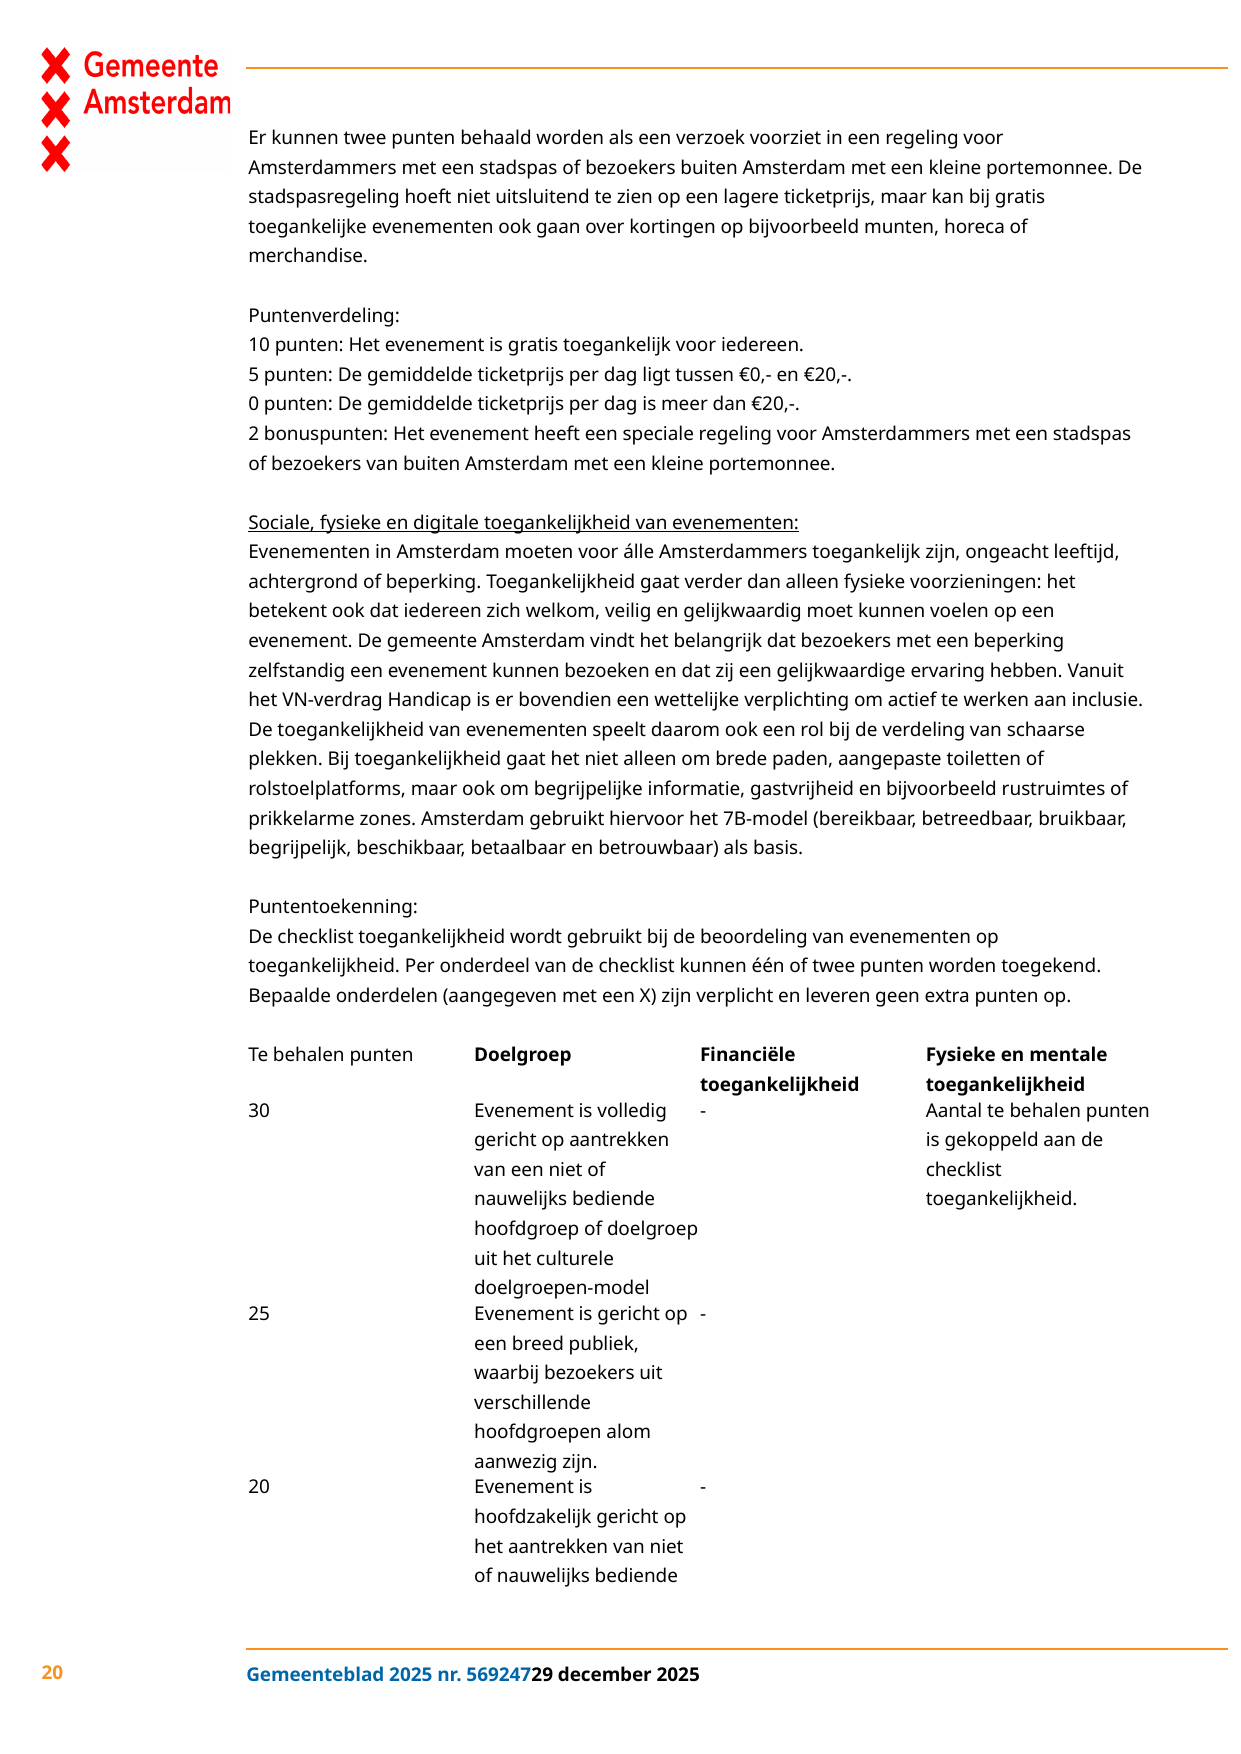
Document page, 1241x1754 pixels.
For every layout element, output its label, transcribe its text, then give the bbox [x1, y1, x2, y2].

text Sociale, fysieke en digitale toegankelijkheid van evenementen: [248, 509, 1152, 535]
text Er kunnen twee punten behaald worden als een verzoek voorziet in een regeling voor Amsterdammers met een stadspas of bezoekers buiten Amsterdam met een kleine portemonnee. De stadspasregeling hoeft niet uitsluitend te zien op een lagere ticketprijs, maar kan bij gratis toegankelijke evenementen ook gaan over kortingen op bijvoorbeeld munten, horeca of merchandise. [248, 124, 1152, 268]
text De checklist toegankelijkheid wordt gebruikt bij de beoordeling van evenementen op toegankelijkheid. Per onderdeel van de checklist kunnen één of twee punten worden toegekend. Bepaalde onderdelen (aangegeven met een X) zijn verplicht en leveren geen extra punten op. [248, 923, 1152, 1008]
table_header Financiële toegankelijkheid [700, 1042, 926, 1097]
table_cell 20 [248, 1474, 474, 1588]
table_cell 25 [248, 1300, 474, 1474]
table_cell - [700, 1097, 926, 1300]
table_cell Evenement is gericht op een breed publiek, waarbij bezoekers uit verschillende hoofdgroepen alom aanwezig zijn. [474, 1300, 700, 1474]
text 0 punten: De gemiddelde ticketprijs per dag is meer dan €20,-. [248, 391, 1152, 416]
table_cell 30 [248, 1097, 474, 1300]
table_cell Evenement is hoofdzakelijk gericht op het aantrekken van niet of nauwelijks bediende [474, 1474, 700, 1588]
text Puntenverdeling: [248, 302, 1152, 328]
table_header Te behalen punten [248, 1042, 474, 1097]
text Puntentoekenning: [248, 893, 1152, 919]
text 2 bonuspunten: Het evenement heeft een speciale regeling voor Amsterdammers met een stadspas of bezoekers van buiten Amsterdam met een kleine portemonnee. [248, 420, 1152, 476]
table_cell - [700, 1300, 926, 1474]
table_header Fysieke en mentale toegankelijkheid [926, 1042, 1152, 1097]
table_cell Evenement is volledig gericht op aantrekken van een niet of nauwelijks bediende hoofdgroep of doelgroep uit het culturele doelgroepen-model [474, 1097, 700, 1300]
text 5 punten: De gemiddelde ticketprijs per dag ligt tussen €0,- en €20,-. [248, 361, 1152, 387]
text 10 punten: Het evenement is gratis toegankelijk voor iedereen. [248, 331, 1152, 357]
picture [41, 47, 231, 172]
table_cell Aantal te behalen punten is gekoppeld aan de checklist toegankelijkheid. [926, 1097, 1152, 1588]
table_cell - [700, 1474, 926, 1588]
table_header Doelgroep [474, 1042, 700, 1097]
text Evenementen in Amsterdam moeten voor álle Amsterdammers toegankelijk zijn, ongeacht leeftijd, achtergrond of beperking. Toegankelijkheid gaat verder dan alleen fysieke voorzieningen: het betekent ook dat iedereen zich welkom, veilig en gelijkwaardig moet kunnen voelen op een evenement. De gemeente Amsterdam vindt het belangrijk dat bezoekers met een beperking zelfstandig een evenement kunnen bezoeken en dat zij een gelijkwaardige ervaring hebben. Vanuit het VN-verdrag Handicap is er bovendien een wettelijke verplichting om actief te werken aan inclusie. De toegankelijkheid van evenementen speelt daarom ook een rol bij de verdeling van schaarse plekken. Bij toegankelijkheid gaat het niet alleen om brede paden, aangepaste toiletten of rolstoelplatforms, maar ook om begrijpelijke informatie, gastvrijheid en bijvoorbeeld rustruimtes of prikkelarme zones. Amsterdam gebruikt hiervoor het 7B-model (bereikbaar, betreedbaar, bruikbaar, begrijpelijk, beschikbaar, betaalbaar en betrouwbaar) als basis. [248, 538, 1152, 860]
